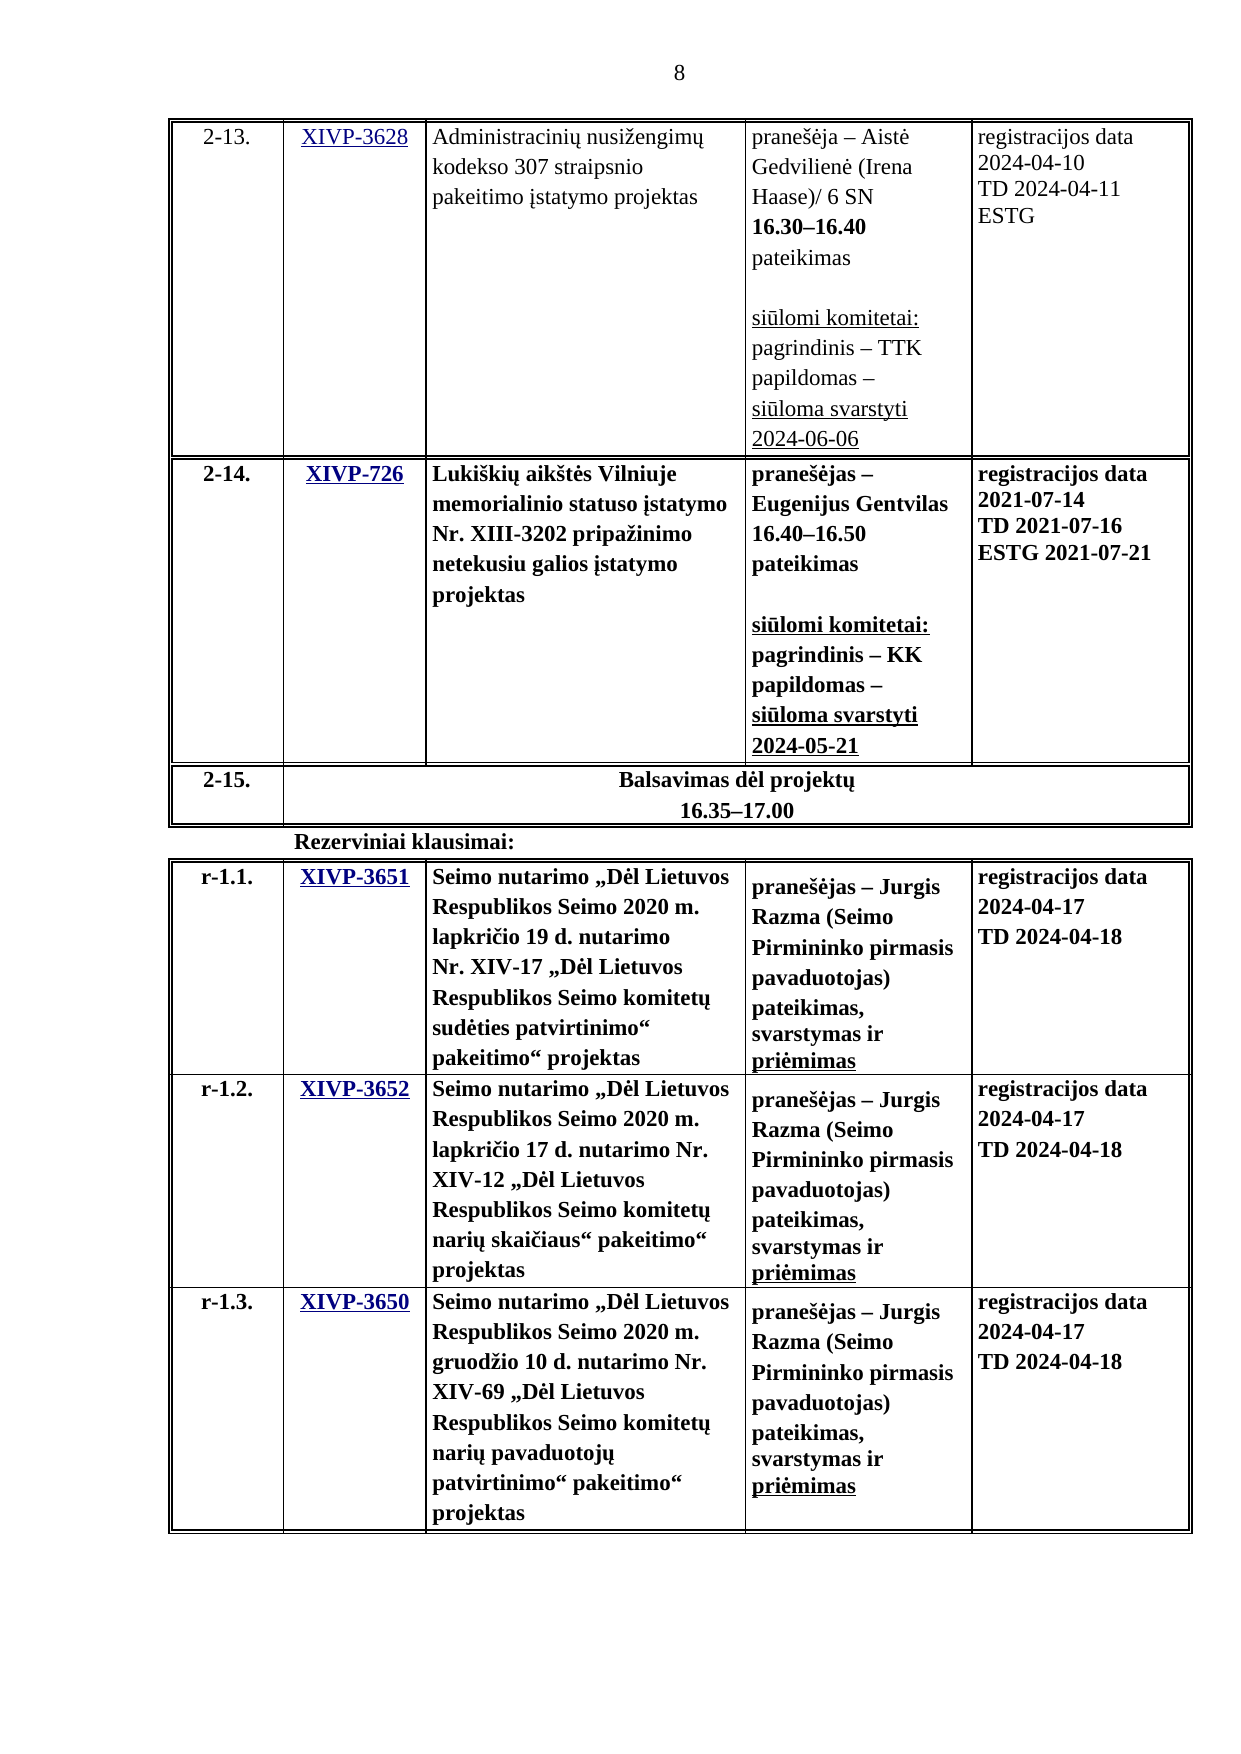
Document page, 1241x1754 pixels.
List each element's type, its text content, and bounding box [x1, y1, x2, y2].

table_cell r-1.1. [173, 863, 283, 1074]
table_cell pranešėjas – Jurgis Razma (Seimo Pirmininko pirmasis pavaduotojas) pateikimas, svarstymas ir priėmimas [746, 1075, 971, 1287]
table_cell 2-15. [173, 767, 283, 823]
table_cell pranešėjas – Eugenijus Gentvilas 16.40–16.50 pateikimas siūlomi komitetai: pagrindinis – KK papildomas – siūloma svarstyti 2024-05-21 [746, 460, 971, 762]
table_cell [1193, 1074, 1240, 1287]
table_cell Seimo nutarimo „Dėl Lietuvos Respublikos Seimo 2020 m. lapkričio 19 d. nutarimo Nr. XIV-17 „Dėl Lietuvos Respublikos Seimo komitetų sudėties patvirtinimo“ pakeitimo“ projektas [427, 863, 745, 1074]
table_cell Seimo nutarimo „Dėl Lietuvos Respublikos Seimo 2020 m. lapkričio 17 d. nutarimo Nr. XIV-12 „Dėl Lietuvos Respublikos Seimo komitetų narių skaičiaus“ pakeitimo“ projektas [427, 1075, 745, 1287]
table_cell [1193, 858, 1240, 1074]
table_cell r-1.2. [173, 1075, 283, 1287]
table_cell [1193, 762, 1240, 823]
table_cell [746, 828, 972, 858]
table_cell [1190, 823, 1240, 858]
table_cell r-1.3. [173, 1288, 283, 1529]
table_cell registracijos data 2024-04-10 TD 2024-04-11 ESTG [973, 123, 1188, 455]
table_cell Administracinių nusižengimų kodekso 307 straipsnio pakeitimo įstatymo projektas [427, 123, 745, 455]
table_cell registracijos data 2024-04-17 TD 2024-04-18 [973, 1288, 1188, 1529]
table_cell XIVP-3650 [284, 1288, 425, 1529]
table_cell Rezerviniai klausimai: [288, 828, 746, 858]
table_cell Balsavimas dėl projektų 16.35–17.00 [284, 767, 1188, 823]
table_cell registracijos data 2021-07-14 TD 2021-07-16 ESTG 2021-07-21 [973, 460, 1188, 762]
table_cell XIVP-3652 [284, 1075, 425, 1287]
table_cell pranešėja – Aistė Gedvilienė (Irena Haase)/ 6 SN 16.30–16.40 pateikimas siūlomi komitetai: pagrindinis – TTK papildomas – siūloma svarstyti 2024-06-06 [746, 123, 971, 455]
table_cell pranešėjas – Jurgis Razma (Seimo Pirmininko pirmasis pavaduotojas) pateikimas, svarstymas ir priėmimas [746, 863, 971, 1074]
table_cell XIVP-726 [284, 460, 425, 762]
table_cell [1193, 1287, 1240, 1529]
table_cell 2-14. [173, 460, 283, 762]
table_cell registracijos data 2024-04-17 TD 2024-04-18 [973, 1075, 1188, 1287]
table_cell registracijos data 2024-04-17 TD 2024-04-18 [973, 863, 1188, 1074]
table_cell [1193, 118, 1240, 455]
table_cell XIVP-3628 [284, 123, 425, 455]
table_cell [170, 828, 288, 858]
table_cell XIVP-3651 [284, 863, 425, 1074]
table_cell 2-13. [173, 123, 283, 455]
table_cell [1193, 455, 1240, 762]
table_cell pranešėjas – Jurgis Razma (Seimo Pirmininko pirmasis pavaduotojas) pateikimas, svarstymas ir priėmimas [746, 1288, 971, 1529]
table_cell Lukiškių aikštės Vilniuje memorialinio statuso įstatymo Nr. XIII-3202 pripažinimo netekusiu galios įstatymo projektas [427, 460, 745, 762]
table_cell Seimo nutarimo „Dėl Lietuvos Respublikos Seimo 2020 m. gruodžio 10 d. nutarimo Nr. XIV-69 „Dėl Lietuvos Respublikos Seimo komitetų narių pavaduotojų patvirtinimo“ pakeitimo“ projektas [427, 1288, 745, 1529]
table_cell [972, 828, 1190, 858]
